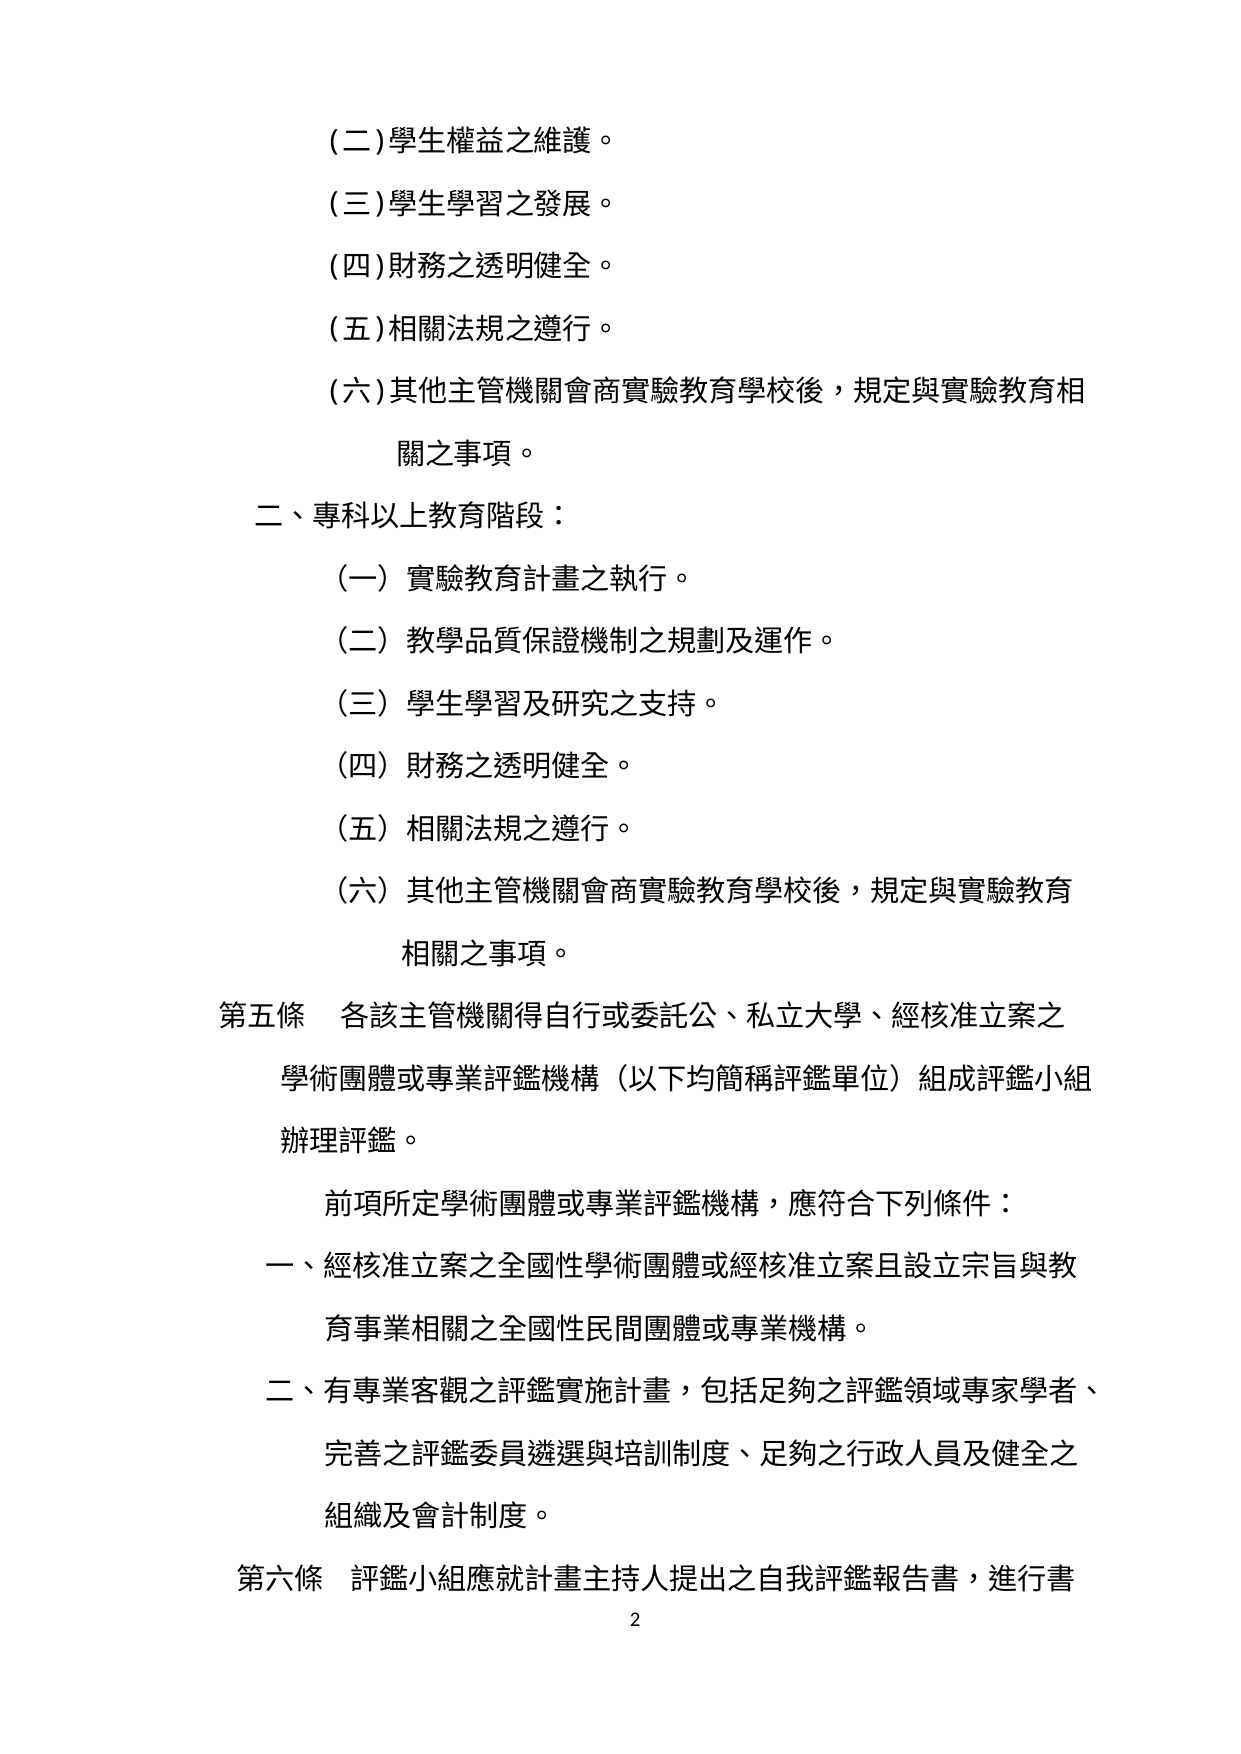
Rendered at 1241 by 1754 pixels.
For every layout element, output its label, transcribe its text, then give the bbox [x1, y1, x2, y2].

text (三)學生學習之發展。 [254, 160, 1092, 222]
text （二）教學品質保證機制之規劃及運作。 [177, 597, 1092, 660]
text 前項所定學術團體或專業評鑑機構，應符合下列條件： [266, 1160, 1092, 1222]
text (四)財務之透明健全。 [254, 222, 1092, 285]
list 評鑑小組應就計畫主持人提出之自我評鑑報告書，進行書 [236, 1535, 1092, 1597]
list 各該主管機關得自行或委託公、私立大學、經核准立案之學術團體或專業評鑑機構（以下均簡稱評鑑單位）組成評鑑小組辦理評鑑。 [219, 972, 1092, 1160]
text （四）財務之透明健全。 [177, 722, 1092, 785]
text 二、有專業客觀之評鑑實施計畫，包括足夠之評鑑領域專家學者、完善之評鑑委員遴選與培訓制度、足夠之行政人員及健全之組織及會計制度。 [265, 1347, 1092, 1535]
text (六)其他主管機關會商實驗教育學校後，規定與實驗教育相關之事項。 [325, 347, 1092, 472]
text （一）實驗教育計畫之執行。 [177, 535, 1092, 597]
text （五）相關法規之遵行。 [177, 785, 1092, 847]
text （六）其他主管機關會商實驗教育學校後，規定與實驗教育相關之事項。 [319, 847, 1092, 972]
text （三）學生學習及研究之支持。 [177, 660, 1092, 722]
text (五)相關法規之遵行。 [254, 285, 1092, 347]
text 二、專科以上教育階段： [254, 472, 1092, 535]
text (二)學生權益之維護。 [254, 97, 1092, 160]
text 一、經核准立案之全國性學術團體或經核准立案且設立宗旨與教育事業相關之全國性民間團體或專業機構。 [265, 1222, 1092, 1347]
